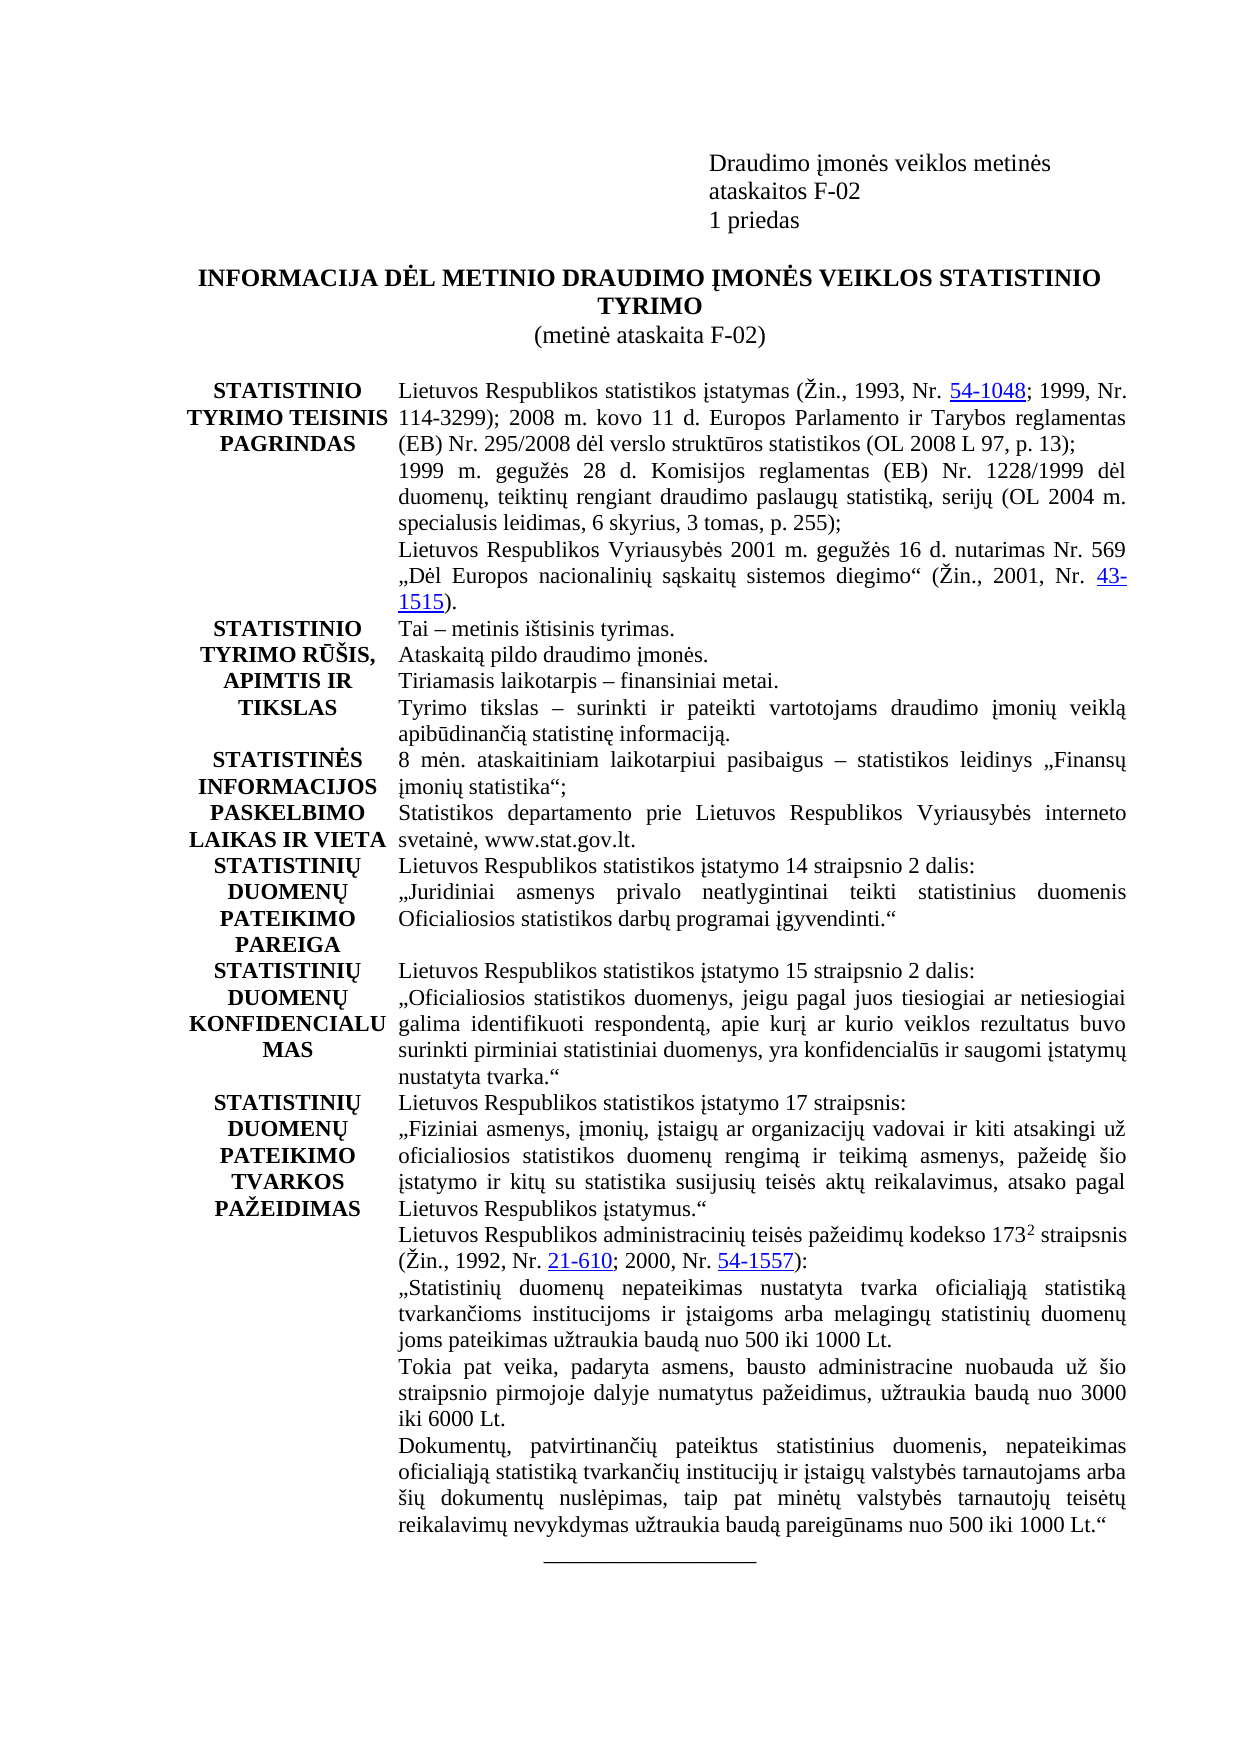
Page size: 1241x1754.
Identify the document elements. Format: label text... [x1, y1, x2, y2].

table_cell STATISTINIO TYRIMO RŪŠIS, APIMTIS IR TIKSLAS [181, 615, 394, 747]
table_cell STATISTINIŲ DUOMENŲ KONFIDENCIALUMAS [181, 958, 394, 1089]
text Draudimo įmonės veiklos metinės [177, 148, 1122, 176]
text INFORMACIJA DĖL METINIO DRAUDIMO ĮMONĖS VEIKLOS STATISTINIO TYRIMO [177, 263, 1122, 320]
text _________________ [177, 1537, 1122, 1566]
table_cell STATISTINIŲ DUOMENŲ PATEIKIMO TVARKOS PAŽEIDIMAS [181, 1089, 394, 1537]
text ataskaitos F-02 [177, 176, 1122, 205]
table_cell Lietuvos Respublikos statistikos įstatymo 14 straipsnio 2 dalis: „Juridiniai asmenys privalo neatlygintinai teikti statistinius duomenis Oficialiosios statistikos darbų programai įgyvendinti.“ [394, 852, 1131, 957]
text 1 priedas [177, 205, 1122, 234]
text (metinė ataskaita F-02) [177, 320, 1122, 349]
table_header STATISTINIO TYRIMO TEISINIS PAGRINDAS [181, 378, 394, 615]
